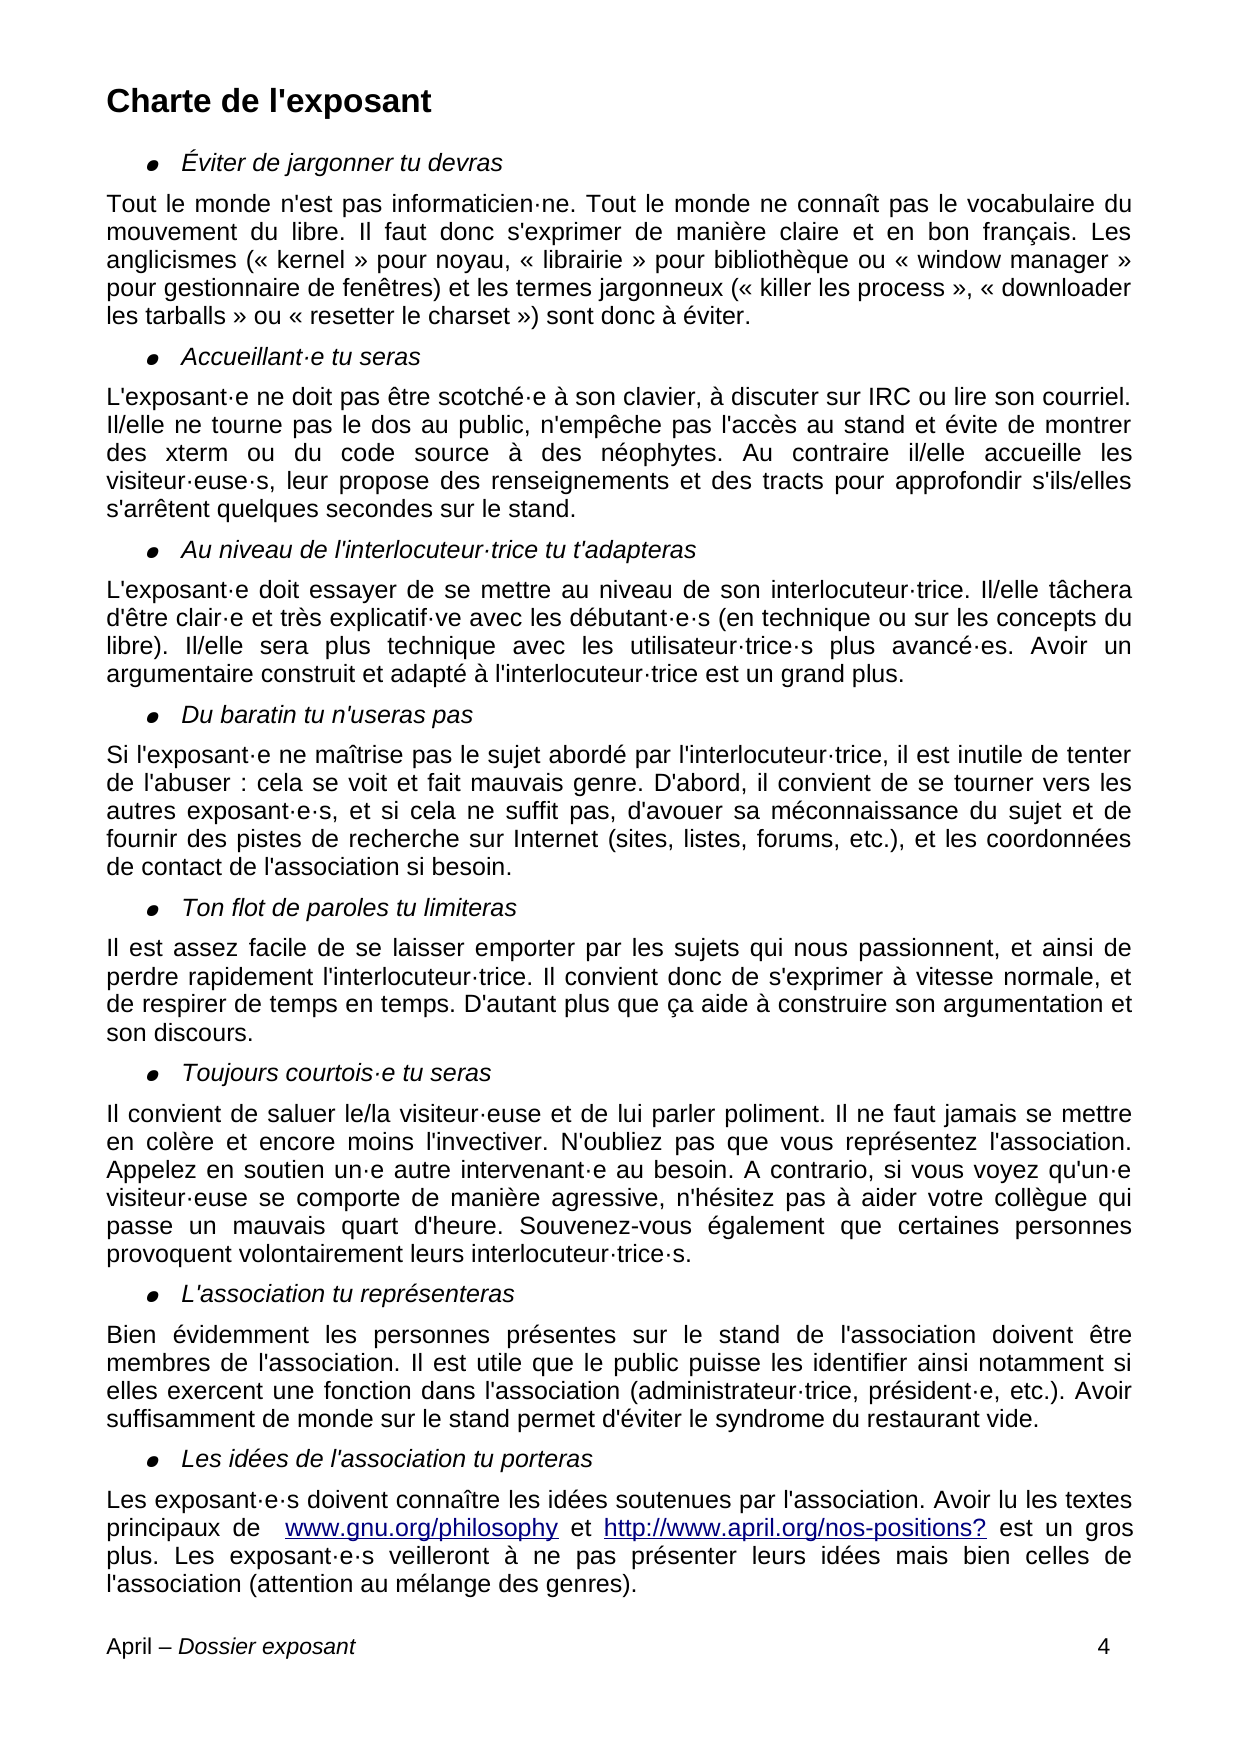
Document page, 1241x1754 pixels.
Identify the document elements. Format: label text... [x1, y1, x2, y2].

text Bien évidemment les personnes présentes sur le stand de l'association doivent être membres de l'association. Il est utile que le public puisse les identifier ainsi notamment si elles exercent une fonction dans l'association (administrateur·trice, président·e, etc.). Avoir suffisamment de monde sur le stand permet d'éviter le syndrome du restaurant vide. [106, 1320, 1134, 1432]
text Tout le monde n'est pas informaticien·ne. Tout le monde ne connaît pas le vocabulaire du mouvement du libre. Il faut donc s'exprimer de manière claire et en bon français. Les anglicismes (« kernel » pour noyau, « librairie » pour bibliothèque ou « window manager » pour gestionnaire de fenêtres) et les termes jargonneux (« killer les process », « downloader les tarballs » ou « resetter le charset ») sont donc à éviter. [106, 190, 1134, 330]
list Du baratin tu n'useras pas [144, 701, 1134, 728]
text Les exposant·e·s doivent connaître les idées soutenues par l'association. Avoir lu les textes principaux de www.gnu.org/philosophy et http://www.april.org/nos-positions? est un gros plus. Les exposant·e·s veilleront à ne pas présenter leurs idées mais bien celles de l'association (attention au mélange des genres). [106, 1486, 1134, 1598]
list L'association tu représenteras [144, 1280, 1134, 1308]
list Accueillant·e tu seras [144, 342, 1134, 370]
list Au niveau de l'interlocuteur·trice tu t'adapteras [144, 535, 1134, 563]
list Éviter de jargonner tu devras [144, 149, 1134, 177]
list Toujours courtois·e tu seras [144, 1059, 1134, 1087]
subtitle Charte de l'exposant [106, 83, 1134, 120]
text L'exposant·e doit essayer de se mettre au niveau de son interlocuteur·trice. Il/elle tâchera d'être clair·e et très explicatif·ve avec les débutant·e·s (en technique ou sur les concepts du libre). Il/elle sera plus technique avec les utilisateur·trice·s plus avancé·es. Avoir un argumentaire construit et adapté à l'interlocuteur·trice est un grand plus. [106, 576, 1134, 688]
text Si l'exposant·e ne maîtrise pas le sujet abordé par l'interlocuteur·trice, il est inutile de tenter de l'abuser : cela se voit et fait mauvais genre. D'abord, il convient de se tourner vers les autres exposant·e·s, et si cela ne suffit pas, d'avouer sa méconnaissance du sujet et de fournir des pistes de recherche sur Internet (sites, listes, forums, etc.), et les coordonnées de contact de l'association si besoin. [106, 741, 1134, 881]
text L'exposant·e ne doit pas être scotché·e à son clavier, à discuter sur IRC ou lire son courriel. Il/elle ne tourne pas le dos au public, n'empêche pas l'accès au stand et évite de montrer des xterm ou du code source à des néophytes. Au contraire il/elle accueille les visiteur·euse·s, leur propose des renseignements et des tracts pour approfondir s'ils/elles s'arrêtent quelques secondes sur le stand. [106, 383, 1134, 523]
text Il est assez facile de se laisser emporter par les sujets qui nous passionnent, et ainsi de perdre rapidement l'interlocuteur·trice. Il convient donc de s'exprimer à vitesse normale, et de respirer de temps en temps. D'autant plus que ça aide à construire son argumentation et son discours. [106, 934, 1134, 1046]
text Il convient de saluer le/la visiteur·euse et de lui parler poliment. Il ne faut jamais se mettre en colère et encore moins l'invectiver. N'oubliez pas que vous représentez l'association. Appelez en soutien un·e autre intervenant·e au besoin. A contrario, si vous voyez qu'un·e visiteur·euse se comporte de manière agressive, n'hésitez pas à aider votre collègue qui passe un mauvais quart d'heure. Souvenez-vous également que certaines personnes provoquent volontairement leurs interlocuteur·trice·s. [106, 1099, 1134, 1267]
list Ton flot de paroles tu limiteras [144, 894, 1134, 922]
list Les idées de l'association tu porteras [144, 1445, 1134, 1473]
